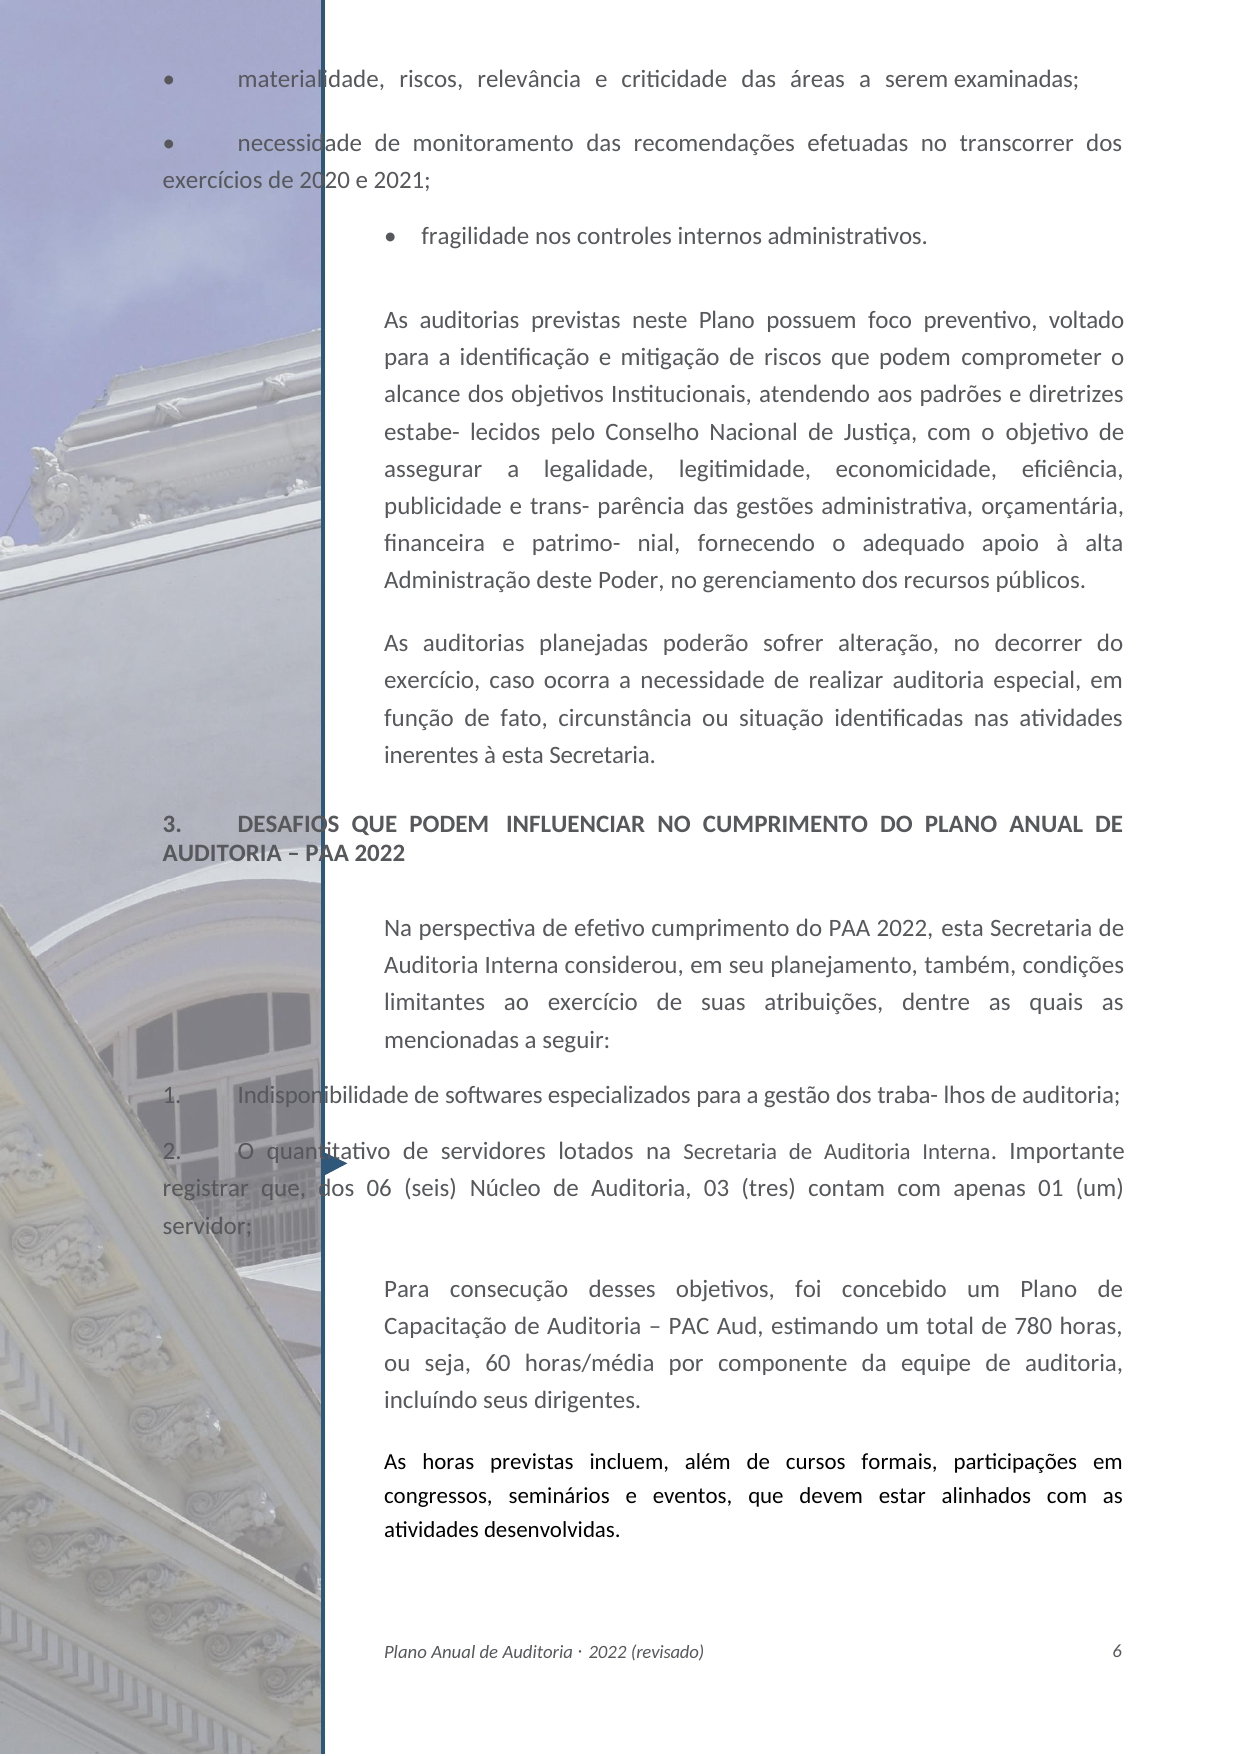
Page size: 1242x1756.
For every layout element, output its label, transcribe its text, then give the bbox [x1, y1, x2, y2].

text As horas previstas incluem, além de cursos formais, participações em congressos, seminários e eventos, que devem estar alinhados com as atividades desenvolvidas. [384, 1447, 1124, 1543]
list DESAFIOS QUE PODEM INFLUENCIAR NO CUMPRIMENTO DO PLANO ANUAL DE AUDITORIA – PAA 2022 [325, 809, 1124, 867]
text As auditorias planejadas poderão sofrer alteração, no decorrer do exercício, caso ocorra a necessidade de realizar auditoria especial, em função de fato, circunstância ou situação identificadas nas atividades inerentes à esta Secretaria. [384, 627, 1124, 769]
list O quantitativo de servidores lotados na Secretaria de Auditoria Interna. Importante registrar que, dos 06 (seis) Núcleo de Auditoria, 03 (tres) contam com apenas 01 (um) servidor; [325, 1135, 1125, 1240]
text Para consecução desses objetivos, foi concebido um Plano de Capacitação de Auditoria – PAC Aud, estimando um total de 780 horas, ou seja, 60 horas/média por componente da equipe de auditoria, incluíndo seus dirigentes. [384, 1273, 1124, 1415]
list materialidade, riscos, relevância e criticidade das áreas a serem examinadas; [325, 63, 1140, 93]
list necessidade de monitoramento das recomendações efetuadas no transcorrer dos exercícios de 2020 e 2021; [325, 127, 1123, 195]
list Indisponibilidade de softwares especializados para a gestão dos traba- lhos de auditoria; [325, 1079, 1124, 1110]
text Na perspectiva de efetivo cumprimento do PAA 2022, esta Secretaria de Auditoria Interna considerou, em seu planejamento, também, condições limitantes ao exercício de suas atribuições, dentre as quais as mencionadas a seguir: [384, 912, 1124, 1054]
list fragilidade nos controles internos administrativos. [384, 220, 1152, 251]
text As auditorias previstas neste Plano possuem foco preventivo, voltado para a identificação e mitigação de riscos que podem comprometer o alcance dos objetivos Institucionais, atendendo aos padrões e diretrizes estabe- lecidos pelo Conselho Nacional de Justiça, com o objetivo de assegurar a legalidade, legitimidade, economicidade, eficiência, publicidade e trans- parência das gestões administrativa, orçamentária, financeira e patrimo- nial, fornecendo o adequado apoio à alta Administração deste Poder, no gerenciamento dos recursos públicos. [384, 304, 1124, 595]
